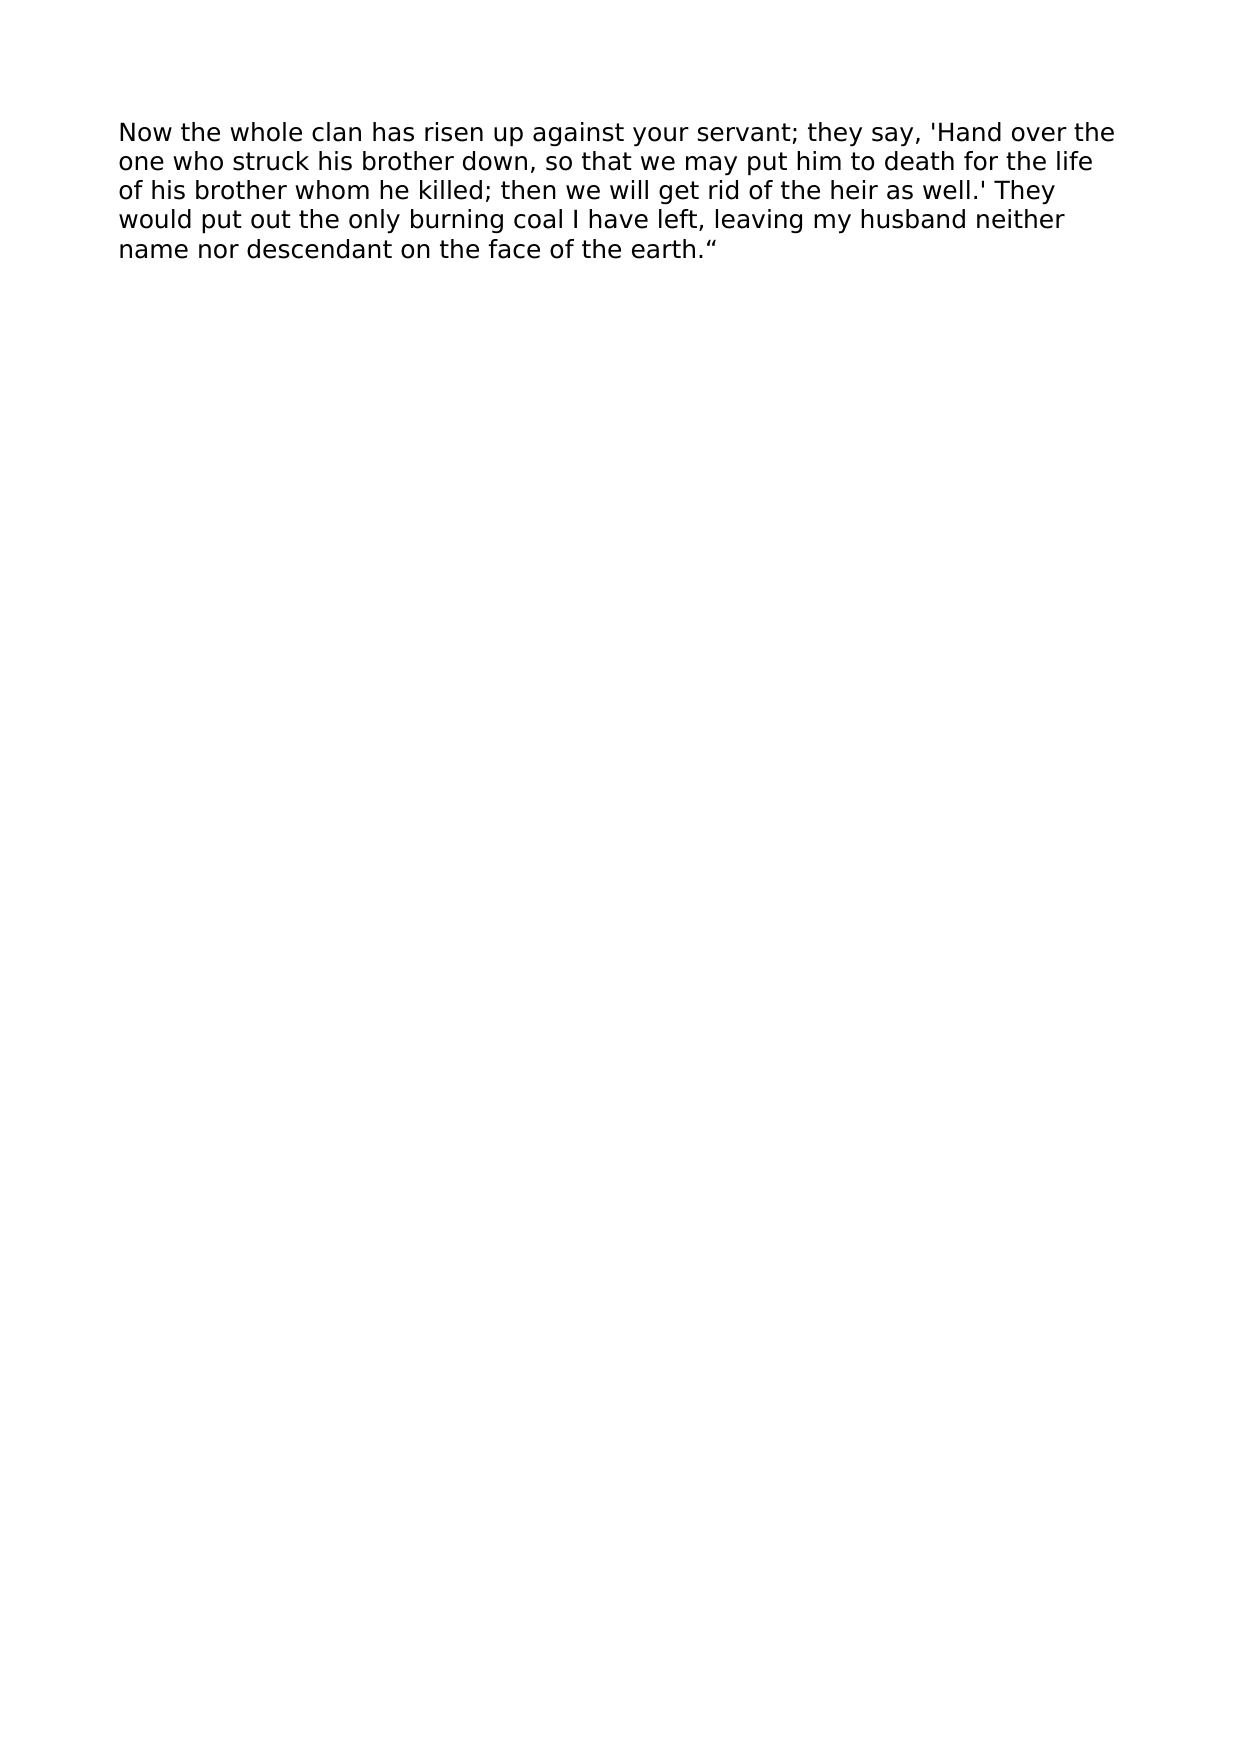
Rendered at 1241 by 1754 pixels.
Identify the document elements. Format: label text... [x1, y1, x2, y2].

text Now the whole clan has risen up against your servant; they say, 'Hand over the one who struck his brother down, so that we may put him to death for the life of his brother whom he killed; then we will get rid of the heir as well.' They would put out the only burning coal I have left, leaving my husband neither name nor descendant on the face of the earth.“ [118, 118, 1122, 264]
